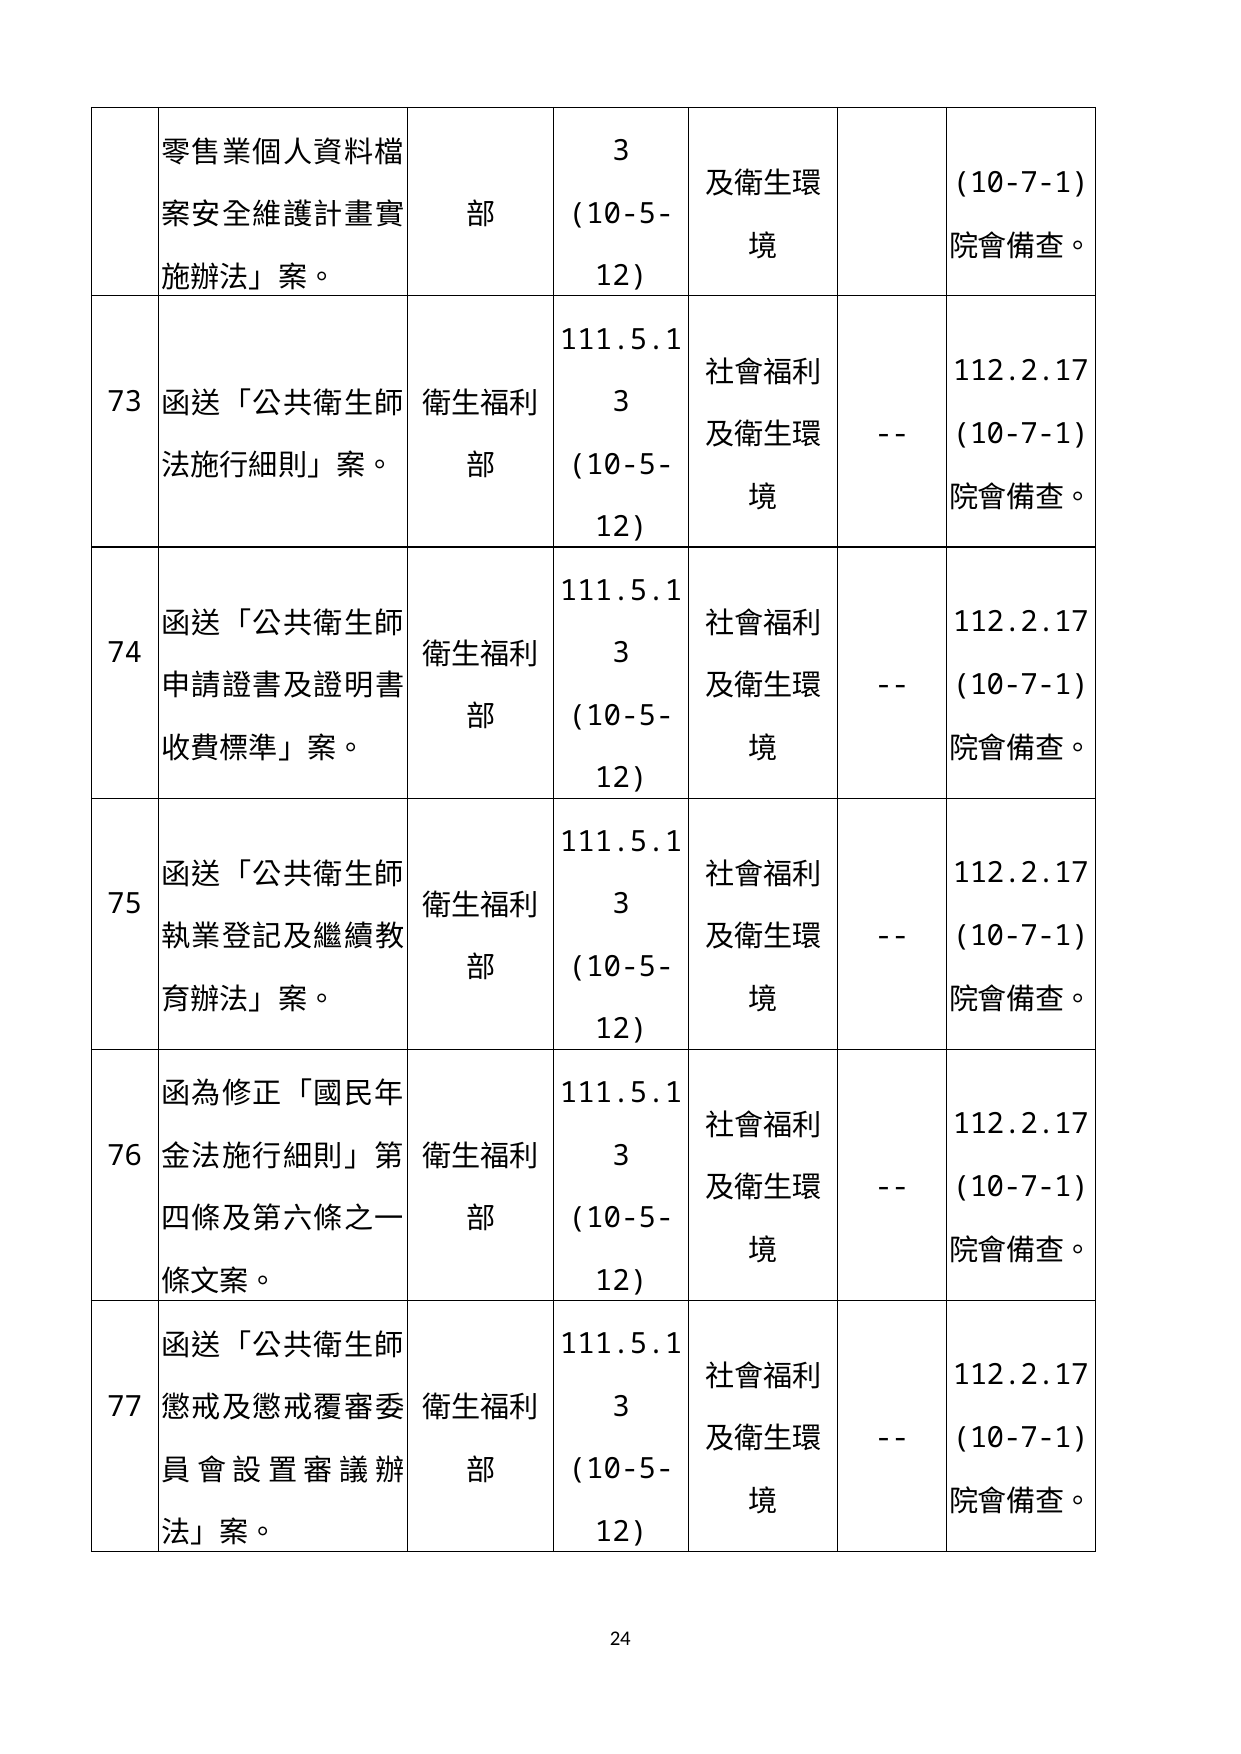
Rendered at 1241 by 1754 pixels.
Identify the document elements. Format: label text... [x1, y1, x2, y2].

table_cell -- [838, 296, 946, 546]
table_cell 111.5.13 (10-5-12) [554, 1050, 688, 1299]
table_cell 零售業個人資料檔案安全維護計畫實施辦法」案。 [159, 108, 407, 295]
table_cell 函送「公共衛生師法施行細則」案。 [159, 296, 407, 546]
table_cell 衛生福利部 [408, 296, 553, 546]
table_cell 社會福利及衛生環境 [689, 1301, 837, 1551]
table_cell 函送「公共衛生師執業登記及繼續教育辦法」案。 [159, 799, 407, 1048]
table_cell 112.2.17 (10-7-1) 院會備查。 [947, 799, 1095, 1048]
table_cell 111.5.13 (10-5-12) [554, 799, 688, 1048]
table_cell 及衛生環境 [689, 108, 837, 295]
table_cell 3 (10-5-12) [554, 108, 688, 295]
table_cell 112.2.17 (10-7-1) 院會備查。 [947, 296, 1095, 546]
table_cell (10-7-1) 院會備查。 [947, 108, 1095, 295]
table_cell 衛生福利部 [408, 799, 553, 1048]
table_cell -- [838, 548, 946, 797]
table_cell 函送「公共衛生師申請證書及證明書收費標準」案。 [159, 548, 407, 797]
table_cell 函送「公共衛生師懲戒及懲戒覆審委員會設置審議辦法」案。 [159, 1301, 407, 1551]
table_cell 函為修正「國民年金法施行細則」第四條及第六條之一條文案。 [159, 1050, 407, 1299]
table_cell [92, 296, 158, 546]
table_cell 社會福利及衛生環境 [689, 1050, 837, 1299]
table_cell -- [838, 799, 946, 1048]
table_cell [92, 1050, 158, 1299]
table_cell 111.5.13 (10-5-12) [554, 1301, 688, 1551]
table_cell 社會福利及衛生環境 [689, 548, 837, 797]
table_cell -- [838, 1050, 946, 1299]
table_cell 111.5.13 (10-5-12) [554, 548, 688, 797]
table_cell 衛生福利部 [408, 1301, 553, 1551]
table_cell [92, 108, 158, 295]
table_cell 社會福利及衛生環境 [689, 799, 837, 1048]
table_cell 社會福利及衛生環境 [689, 296, 837, 546]
table_cell [92, 1301, 158, 1551]
table_cell -- [838, 1301, 946, 1551]
table_cell 112.2.17 (10-7-1) 院會備查。 [947, 548, 1095, 797]
table_cell 112.2.17 (10-7-1) 院會備查。 [947, 1301, 1095, 1551]
table_cell 部 [408, 108, 553, 295]
table_cell 111.5.13 (10-5-12) [554, 296, 688, 546]
table_cell [92, 548, 158, 797]
table_cell 衛生福利部 [408, 548, 553, 797]
table_cell 112.2.17 (10-7-1) 院會備查。 [947, 1050, 1095, 1299]
table_cell 衛生福利部 [408, 1050, 553, 1299]
table_cell -- [838, 108, 946, 295]
table_cell [92, 799, 158, 1048]
